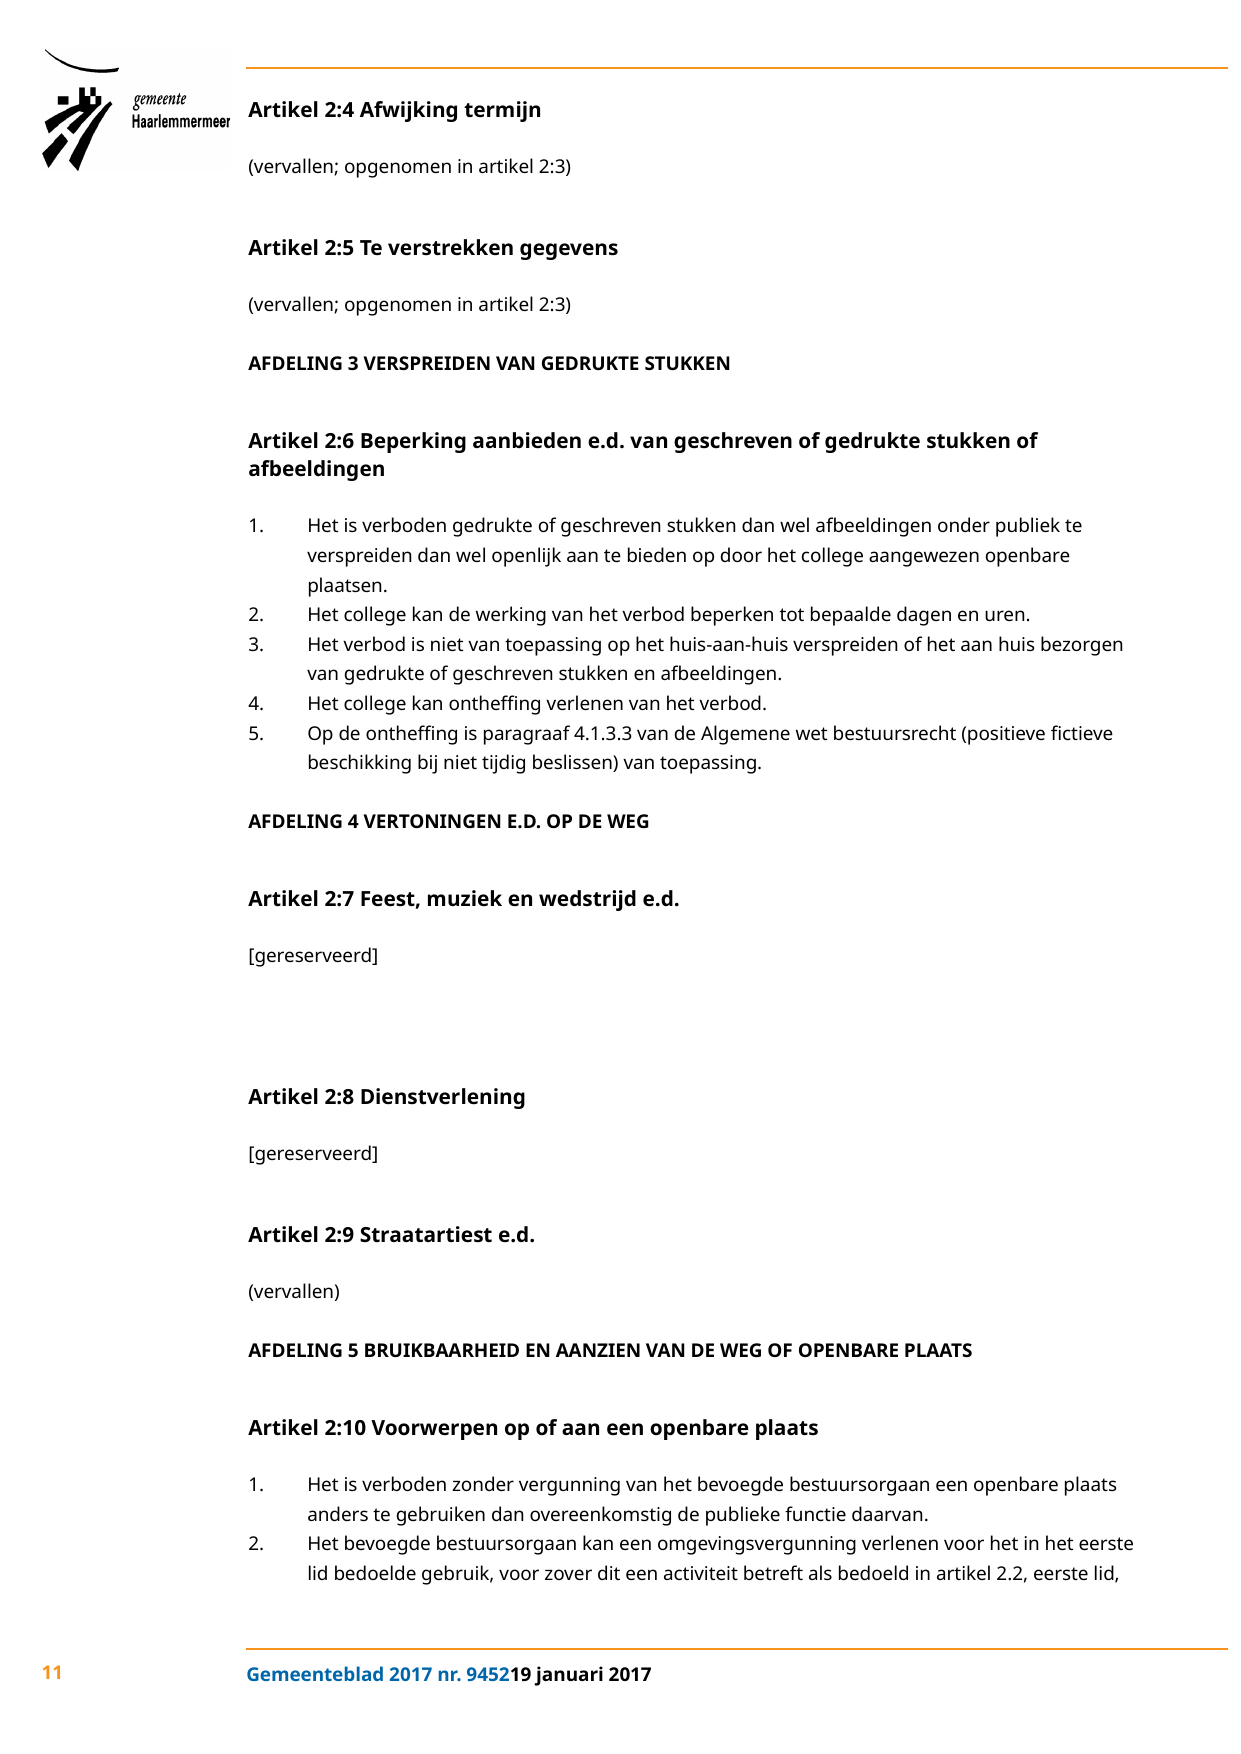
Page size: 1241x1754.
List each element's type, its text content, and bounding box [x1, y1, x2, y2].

text Artikel 2:5 Te verstrekken gegevens [248, 233, 1152, 261]
text Artikel 2:6 Beperking aanbieden e.d. van geschreven of gedrukte stukken of afbeeldingen [248, 426, 1152, 483]
list Het college kan de werking van het verbod beperken tot bepaalde dagen en uren. [248, 601, 1152, 627]
list Het verbod is niet van toepassing op het huis-aan-huis verspreiden of het aan huis bezorgen van gedrukte of geschreven stukken en afbeeldingen. [248, 631, 1152, 686]
text AFDELING 4 VERTONINGEN E.D. OP DE WEG [248, 808, 1152, 834]
text (vervallen; opgenomen in artikel 2:3) [248, 291, 1152, 317]
list Het is verboden gedrukte of geschreven stukken dan wel afbeeldingen onder publiek te verspreiden dan wel openlijk aan te bieden op door het college aangewezen openbare plaatsen. [248, 513, 1152, 597]
text [gereserveerd] [248, 943, 1152, 968]
list Het bevoegde bestuursorgaan kan een omgevingsvergunning verlenen voor het in het eerste lid bedoelde gebruik, voor zover dit een activiteit betreft als bedoeld in artikel 2.2, eerste lid, [248, 1530, 1152, 1586]
text (vervallen) [248, 1278, 1152, 1303]
list Het is verboden zonder vergunning van het bevoegde bestuursorgaan een openbare plaats anders te gebruiken dan overeenkomstig de publieke functie daarvan. [248, 1471, 1152, 1526]
text Artikel 2:10 Voorwerpen op of aan een openbare plaats [248, 1413, 1152, 1442]
text Artikel 2:8 Dienstverlening [248, 1082, 1152, 1110]
text Artikel 2:4 Afwijking termijn [248, 95, 1152, 123]
text (vervallen; opgenomen in artikel 2:3) [248, 153, 1152, 178]
text AFDELING 5 BRUIKBAARHEID EN AANZIEN VAN DE WEG OF OPENBARE PLAATS [248, 1337, 1152, 1363]
list Het college kan ontheffing verlenen van het verbod. [248, 690, 1152, 716]
list Op de ontheffing is paragraaf 4.1.3.3 van de Algemene wet bestuursrecht (positieve fictieve beschikking bij niet tijdig beslissen) van toepassing. [248, 720, 1152, 775]
text AFDELING 3 VERSPREIDEN VAN GEDRUKTE STUKKEN [248, 350, 1152, 376]
text [gereserveerd] [248, 1140, 1152, 1166]
picture [41, 47, 231, 172]
text Artikel 2:9 Straatartiest e.d. [248, 1220, 1152, 1248]
text Artikel 2:7 Feest, muziek en wedstrijd e.d. [248, 884, 1152, 913]
